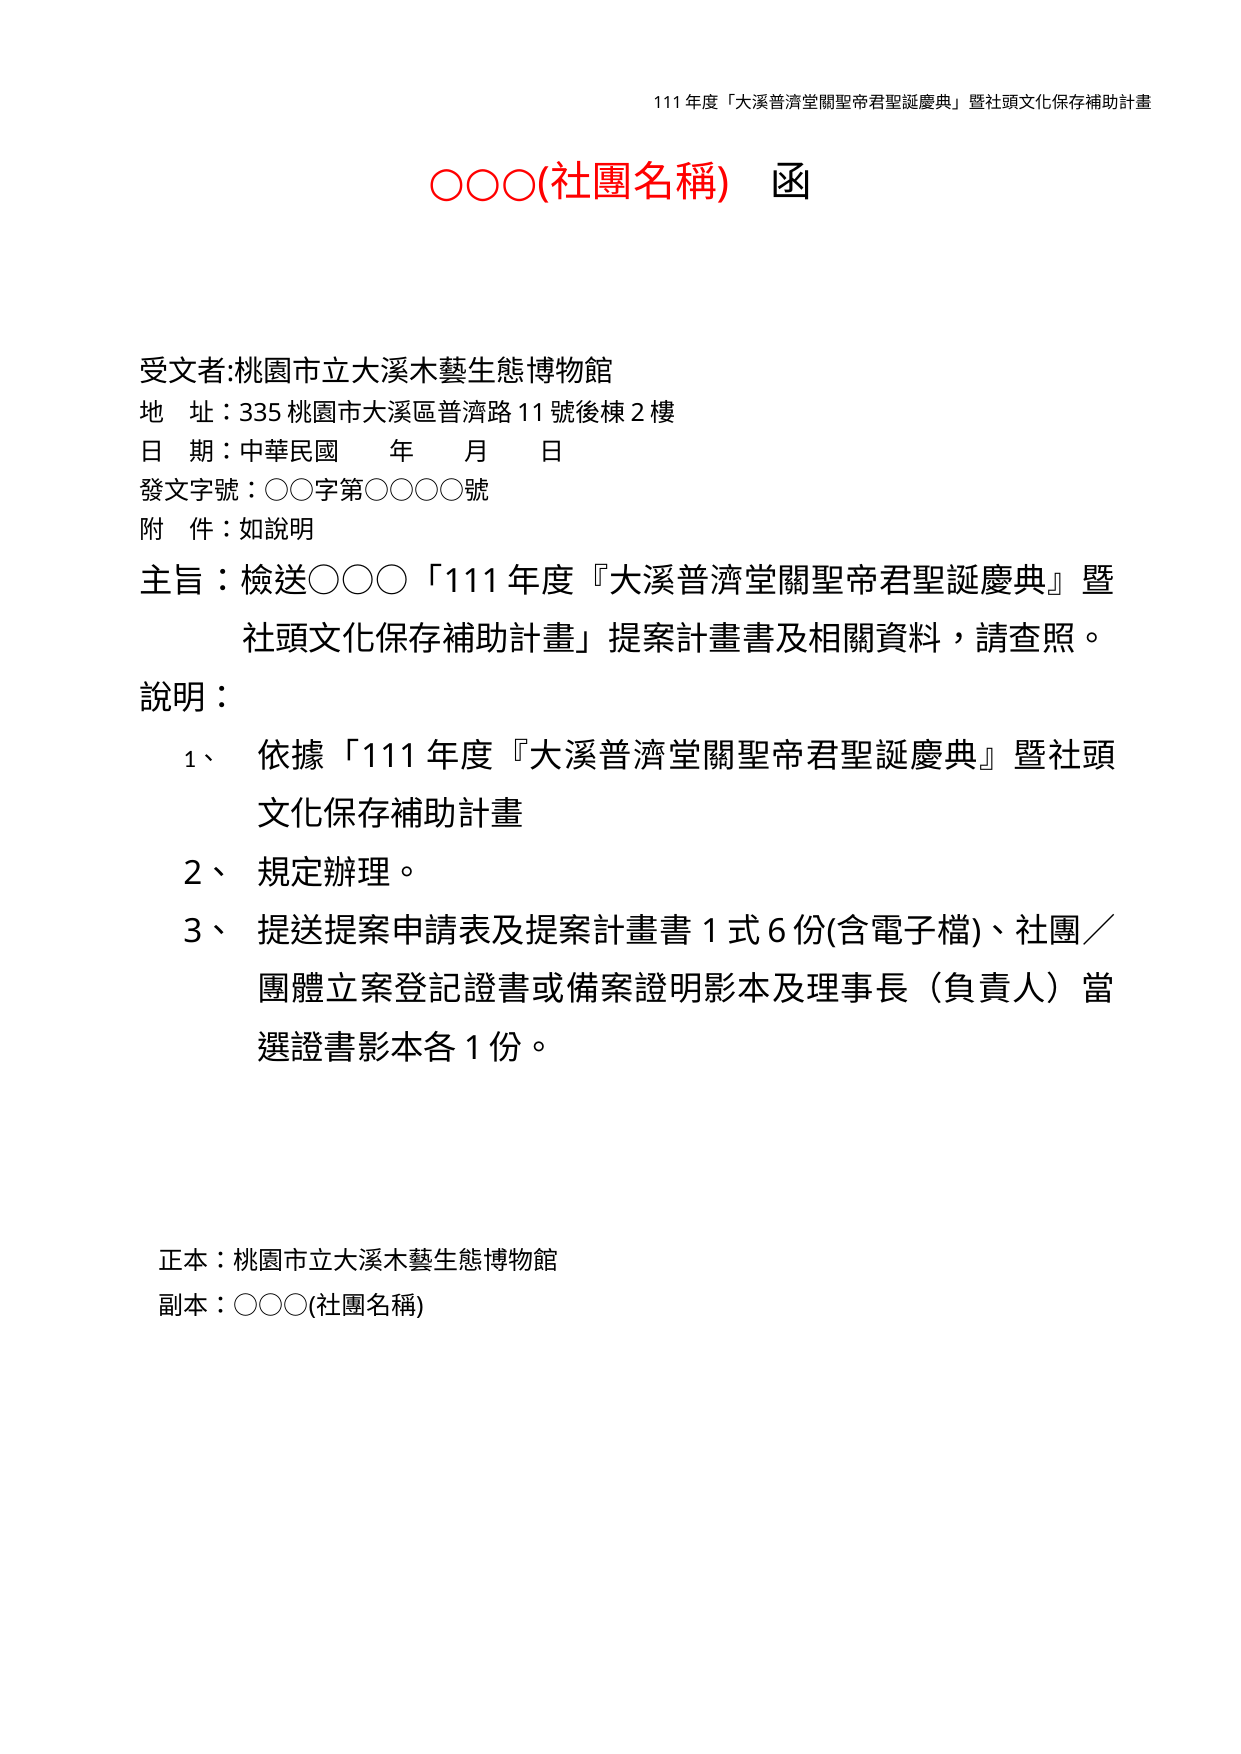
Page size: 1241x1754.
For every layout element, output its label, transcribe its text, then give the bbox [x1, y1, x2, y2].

text ○○○(社團名稱) 函 [124, 157, 1116, 207]
text 主旨：檢送○○○「111年度『大溪普濟堂關聖帝君聖誕慶典』暨社頭文化保存補助計畫」提案計畫書及相關資料，請查照。 [139, 546, 1116, 662]
text 說明： [139, 662, 1116, 721]
list 依據「111年度『大溪普濟堂關聖帝君聖誕慶典』暨社頭文化保存補助計畫 [183, 721, 1116, 837]
list 規定辦理。 [183, 837, 1116, 896]
text 受文者:桃園市立大溪木藝生態博物館 [139, 347, 1116, 390]
text 附 件：如說明 [139, 509, 1116, 546]
text 地 址：335桃園市大溪區普濟路11號後棟2樓 [139, 393, 1116, 429]
text 正本：桃園市立大溪木藝生態博物館 [139, 1236, 1116, 1278]
list 提送提案申請表及提案計畫書1式6份(含電子檔)、社團／團體立案登記證書或備案證明影本及理事長（負責人）當選證書影本各1份。 [183, 896, 1116, 1071]
text 發文字號：○○字第○○○○號 [139, 471, 1116, 507]
text 副本：○○○(社團名稱) [139, 1281, 1116, 1323]
text 日 期：中華民國 年 月 日 [139, 432, 1116, 468]
